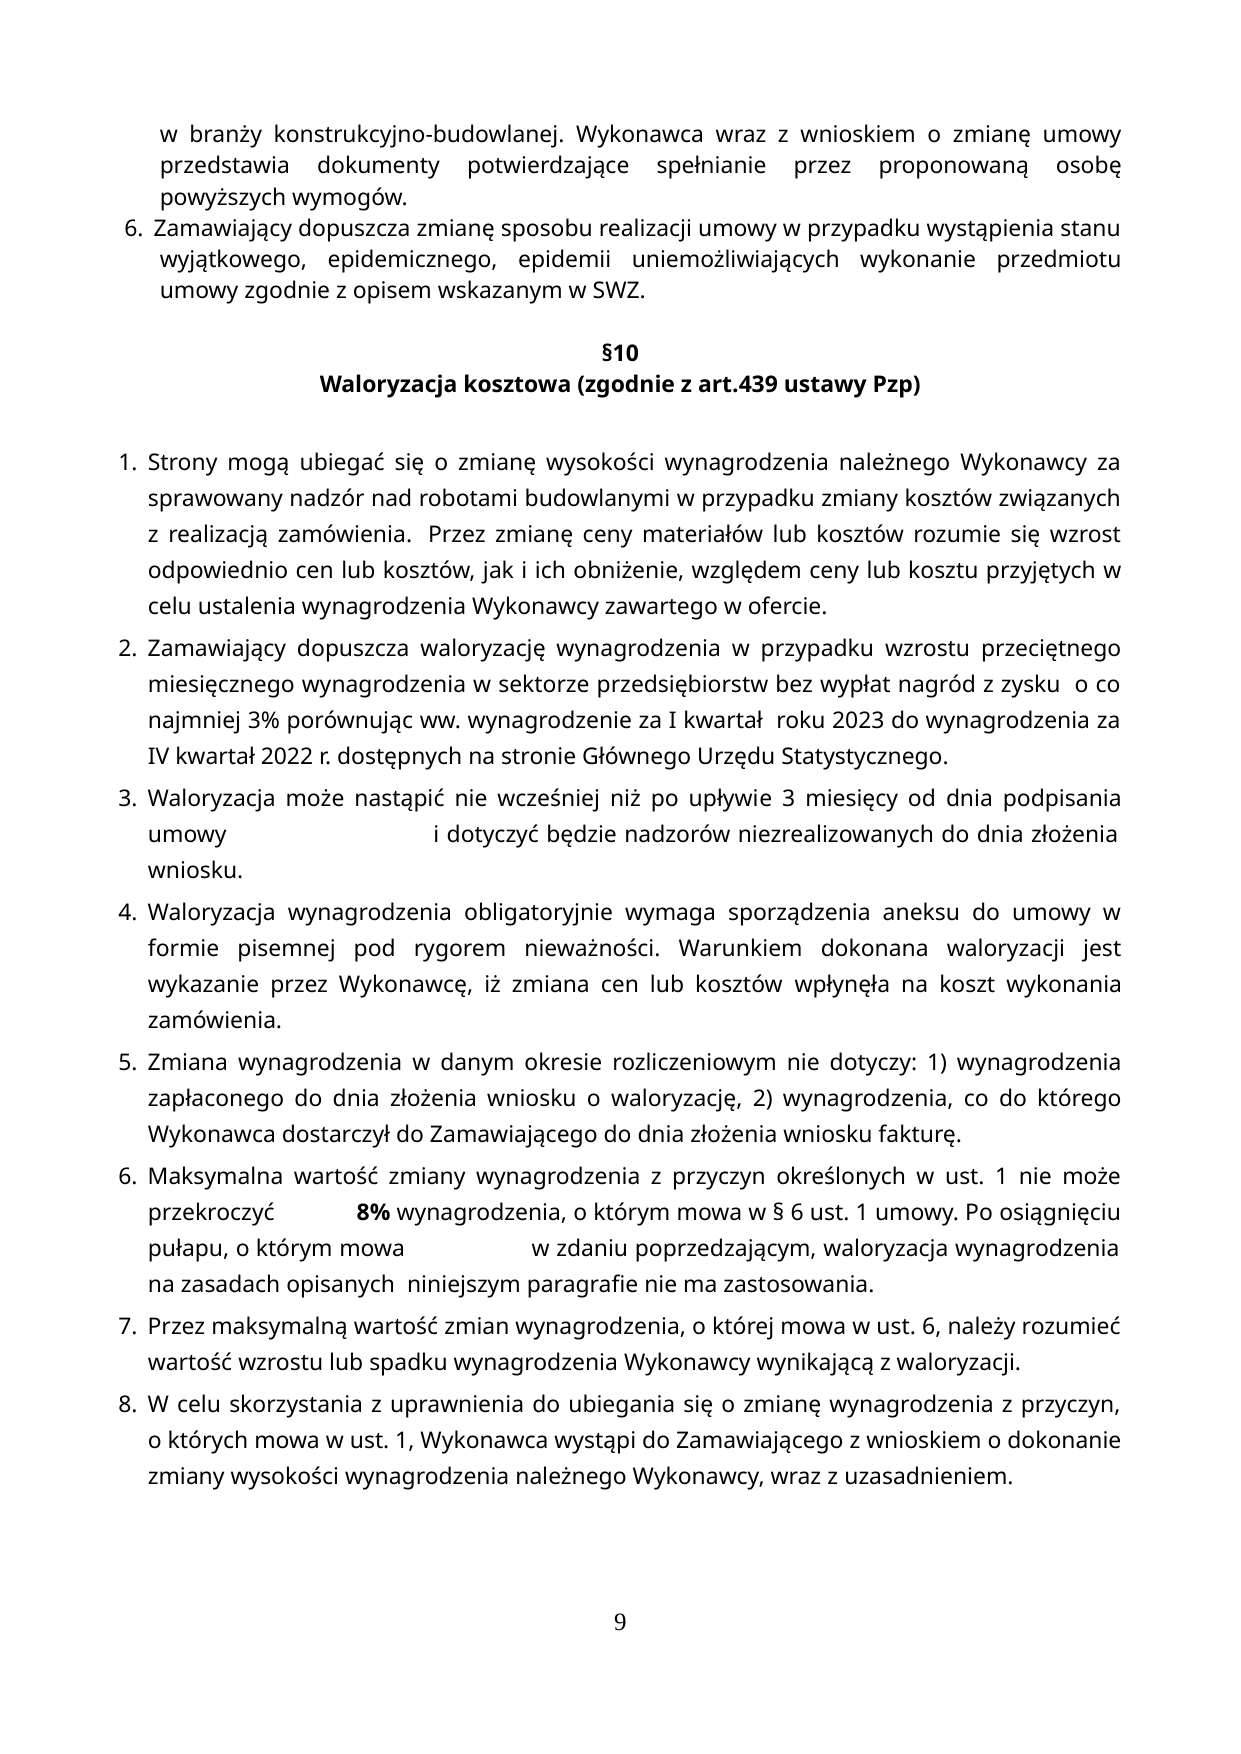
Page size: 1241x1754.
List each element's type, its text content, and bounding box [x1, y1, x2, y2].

list §10 [112, 337, 1122, 368]
list Maksymalna wartość zmiany wynagrodzenia z przyczyn określonych w ust. 1 nie może przekroczyć 8% wynagrodzenia, o którym mowa w § 6 ust. 1 umowy. Po osiągnięciu pułapu, o którym mowa w zdaniu poprzedzającym, waloryzacja wynagrodzenia na zasadach opisanych niniejszym paragrafie nie ma zastosowania. [118, 1160, 1122, 1299]
list Strony mogą ubiegać się o zmianę wysokości wynagrodzenia należnego Wykonawcy za sprawowany nadzór nad robotami budowlanymi w przypadku zmiany kosztów związanych z realizacją zamówienia. Przez zmianę ceny materiałów lub kosztów rozumie się wzrost odpowiednio cen lub kosztów, jak i ich obniżenie, względem ceny lub kosztu przyjętych w celu ustalenia wynagrodzenia Wykonawcy zawartego w ofercie. [118, 446, 1122, 621]
list w branży konstrukcyjno-budowlanej. Wykonawca wraz z wnioskiem o zmianę umowy przedstawia dokumenty potwierdzające spełnianie przez proponowaną osobę powyższych wymogów. [118, 118, 1122, 212]
list W celu skorzystania z uprawnienia do ubiegania się o zmianę wynagrodzenia z przyczyn, o których mowa w ust. 1, Wykonawca wystąpi do Zamawiającego z wnioskiem o dokonanie zmiany wysokości wynagrodzenia należnego Wykonawcy, wraz z uzasadnieniem. [118, 1388, 1122, 1492]
list Zamawiający dopuszcza waloryzację wynagrodzenia w przypadku wzrostu przeciętnego miesięcznego wynagrodzenia w sektorze przedsiębiorstw bez wypłat nagród z zysku o co najmniej 3% porównując ww. wynagrodzenie za I kwartał roku 2023 do wynagrodzenia za IV kwartał 2022 r. dostępnych na stronie Głównego Urzędu Statystycznego. [118, 632, 1122, 771]
list Waloryzacja kosztowa (zgodnie z art.439 ustawy Pzp) [83, 368, 1122, 399]
list Przez maksymalną wartość zmian wynagrodzenia, o której mowa w ust. 6, należy rozumieć wartość wzrostu lub spadku wynagrodzenia Wykonawcy wynikającą z waloryzacji. [118, 1310, 1122, 1377]
list Zmiana wynagrodzenia w danym okresie rozliczeniowym nie dotyczy: 1) wynagrodzenia zapłaconego do dnia złożenia wniosku o waloryzację, 2) wynagrodzenia, co do którego Wykonawca dostarczył do Zamawiającego do dnia złożenia wniosku fakturę. [118, 1046, 1122, 1149]
list Zamawiający dopuszcza zmianę sposobu realizacji umowy w przypadku wystąpienia stanu wyjątkowego, epidemicznego, epidemii uniemożliwiających wykonanie przedmiotu umowy zgodnie z opisem wskazanym w SWZ. [124, 212, 1122, 306]
list Waloryzacja wynagrodzenia obligatoryjnie wymaga sporządzenia aneksu do umowy w formie pisemnej pod rygorem nieważności. Warunkiem dokonana waloryzacji jest wykazanie przez Wykonawcę, iż zmiana cen lub kosztów wpłynęła na koszt wykonania zamówienia. [118, 896, 1122, 1035]
list Waloryzacja może nastąpić nie wcześniej niż po upływie 3 miesięcy od dnia podpisania umowy i dotyczyć będzie nadzorów niezrealizowanych do dnia złożenia wniosku. [118, 782, 1122, 885]
